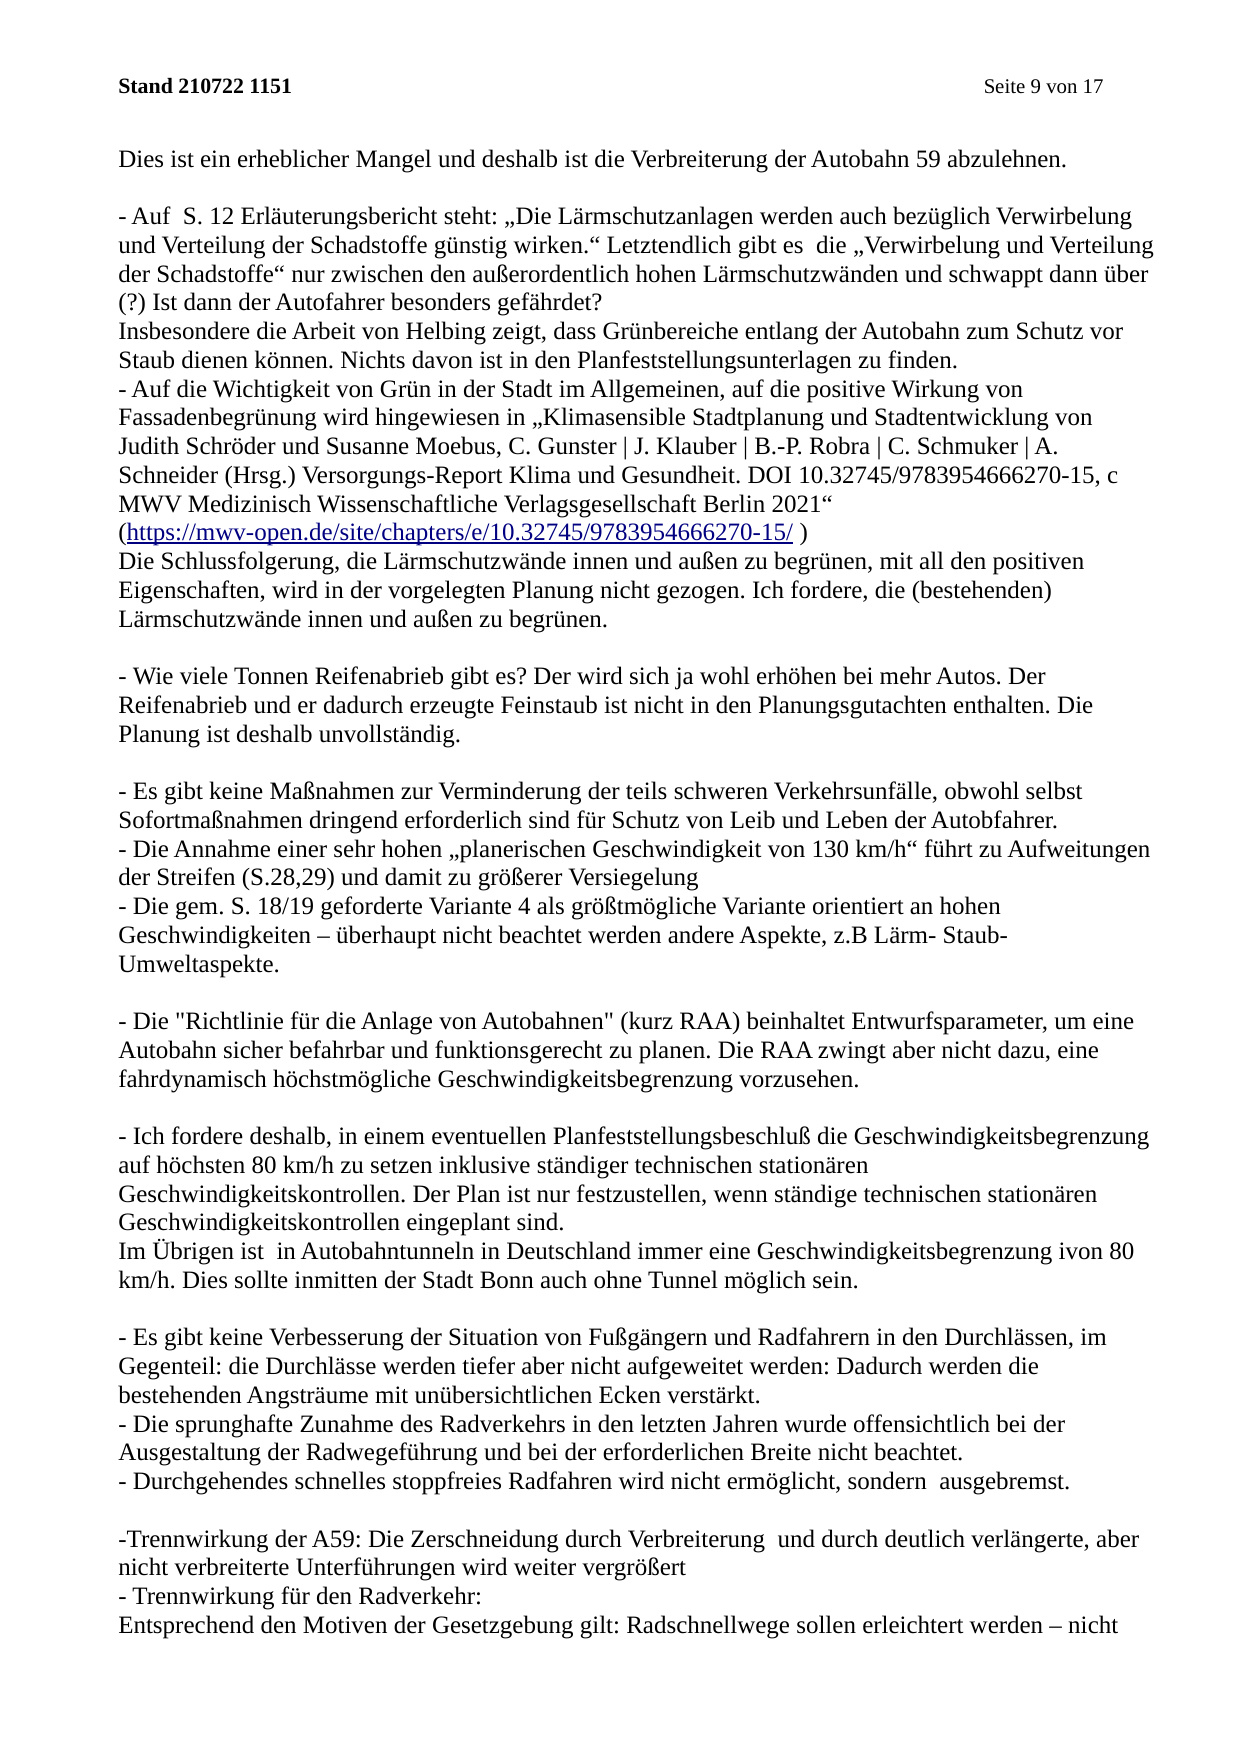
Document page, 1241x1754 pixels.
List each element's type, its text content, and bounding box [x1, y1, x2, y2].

text - Die "Richtlinie für die Anlage von Autobahnen" (kurz RAA) beinhaltet Entwurfsparameter, um eine Autobahn sicher befahrbar und funktionsgerecht zu planen. Die RAA zwingt aber nicht dazu, eine fahrdynamisch höchstmögliche Geschwindigkeitsbegrenzung vorzusehen. - Ich fordere deshalb, in einem eventuellen Planfeststellungsbeschluß die Geschwindigkeitsbegrenzung auf höchsten 80 km/h zu setzen inklusive ständiger technischen stationären Geschwindigkeitskontrollen. Der Plan ist nur festzustellen, wenn ständige technischen stationären Geschwindigkeitskontrollen eingeplant sind. Im Übrigen ist in Autobahntunneln in Deutschland immer eine Geschwindigkeitsbegrenzung ivon 80 km/h. Dies sollte inmitten der Stadt Bonn auch ohne Tunnel möglich sein. - Es gibt keine Verbesserung der Situation von Fußgängern und Radfahrern in den Durchlässen, im Gegenteil: die Durchlässe werden tiefer aber nicht aufgeweitet werden: Dadurch werden die bestehenden Angsträume mit unübersichtlichen Ecken verstärkt. - Die sprunghafte Zunahme des Radverkehrs in den letzten Jahren wurde offensichtlich bei der Ausgestaltung der Radwegeführung und bei der erforderlichen Breite nicht beachtet. - Durchgehendes schnelles stoppfreies Radfahren wird nicht ermöglicht, sondern ausgebremst. -Trennwirkung der A59: Die Zerschneidung durch Verbreiterung und durch deutlich verlängerte, aber nicht verbreiterte Unterführungen wird weiter vergrößert - Trennwirkung für den Radverkehr: Entsprechend den Motiven der Gesetzgebung gilt: Radschnellwege sollen erleichtert werden – nicht [118, 977, 1160, 1639]
text - Die Annahme einer sehr hohen „planerischen Geschwindigkeit von 130 km/h“ führt zu Aufweitungen der Streifen (S.28,29) und damit zu größerer Versiegelung - Die gem. S. 18/19 geforderte Variante 4 als größtmögliche Variante orientiert an hohen Geschwindigkeiten – überhaupt nicht beachtet werden andere Aspekte, z.B Lärm- Staub- Umweltaspekte. [118, 834, 1160, 977]
text Dies ist ein erheblicher Mangel und deshalb ist die Verbreiterung der Autobahn 59 abzulehnen. - Auf S. 12 Erläuterungsbericht steht: „Die Lärmschutzanlagen werden auch bezüglich Verwirbelung und Verteilung der Schadstoffe günstig wirken.“ Letztendlich gibt es die „Verwirbelung und Verteilung der Schadstoffe“ nur zwischen den außerordentlich hohen Lärmschutzwänden und schwappt dann über (?) Ist dann der Autofahrer besonders gefährdet? Insbesondere die Arbeit von Helbing zeigt, dass Grünbereiche entlang der Autobahn zum Schutz vor Staub dienen können. Nichts davon ist in den Planfeststellungsunterlagen zu finden. - Auf die Wichtigkeit von Grün in der Stadt im Allgemeinen, auf die positive Wirkung von Fassadenbegrünung wird hingewiesen in „Klimasensible Stadtplanung und Stadtentwicklung von Judith Schröder und Susanne Moebus, C. Gunster | J. Klauber | B.-P. Robra | C. Schmuker | A. Schneider (Hrsg.) Versorgungs-Report Klima und Gesundheit. DOI 10.32745/9783954666270-15, c MWV Medizinisch Wissenschaftliche Verlagsgesellschaft Berlin 2021“ (https://mwv-open.de/site/chapters/e/10.32745/9783954666270-15/ ) Die Schlussfolgerung, die Lärmschutzwände innen und außen zu begrünen, mit all den positiven Eigenschaften, wird in der vorgelegten Planung nicht gezogen. Ich fordere, die (bestehenden) Lärmschutzwände innen und außen zu begrünen. - Wie viele Tonnen Reifenabrieb gibt es? Der wird sich ja wohl erhöhen bei mehr Autos. Der Reifenabrieb und er dadurch erzeugte Feinstaub ist nicht in den Planungsgutachten enthalten. Die Planung ist deshalb unvollständig. [118, 144, 1160, 747]
text - Es gibt keine Maßnahmen zur Verminderung der teils schweren Verkehrsunfälle, obwohl selbst Sofortmaßnahmen dringend erforderlich sind für Schutz von Leib und Leben der Autobfahrer. [118, 747, 1160, 834]
